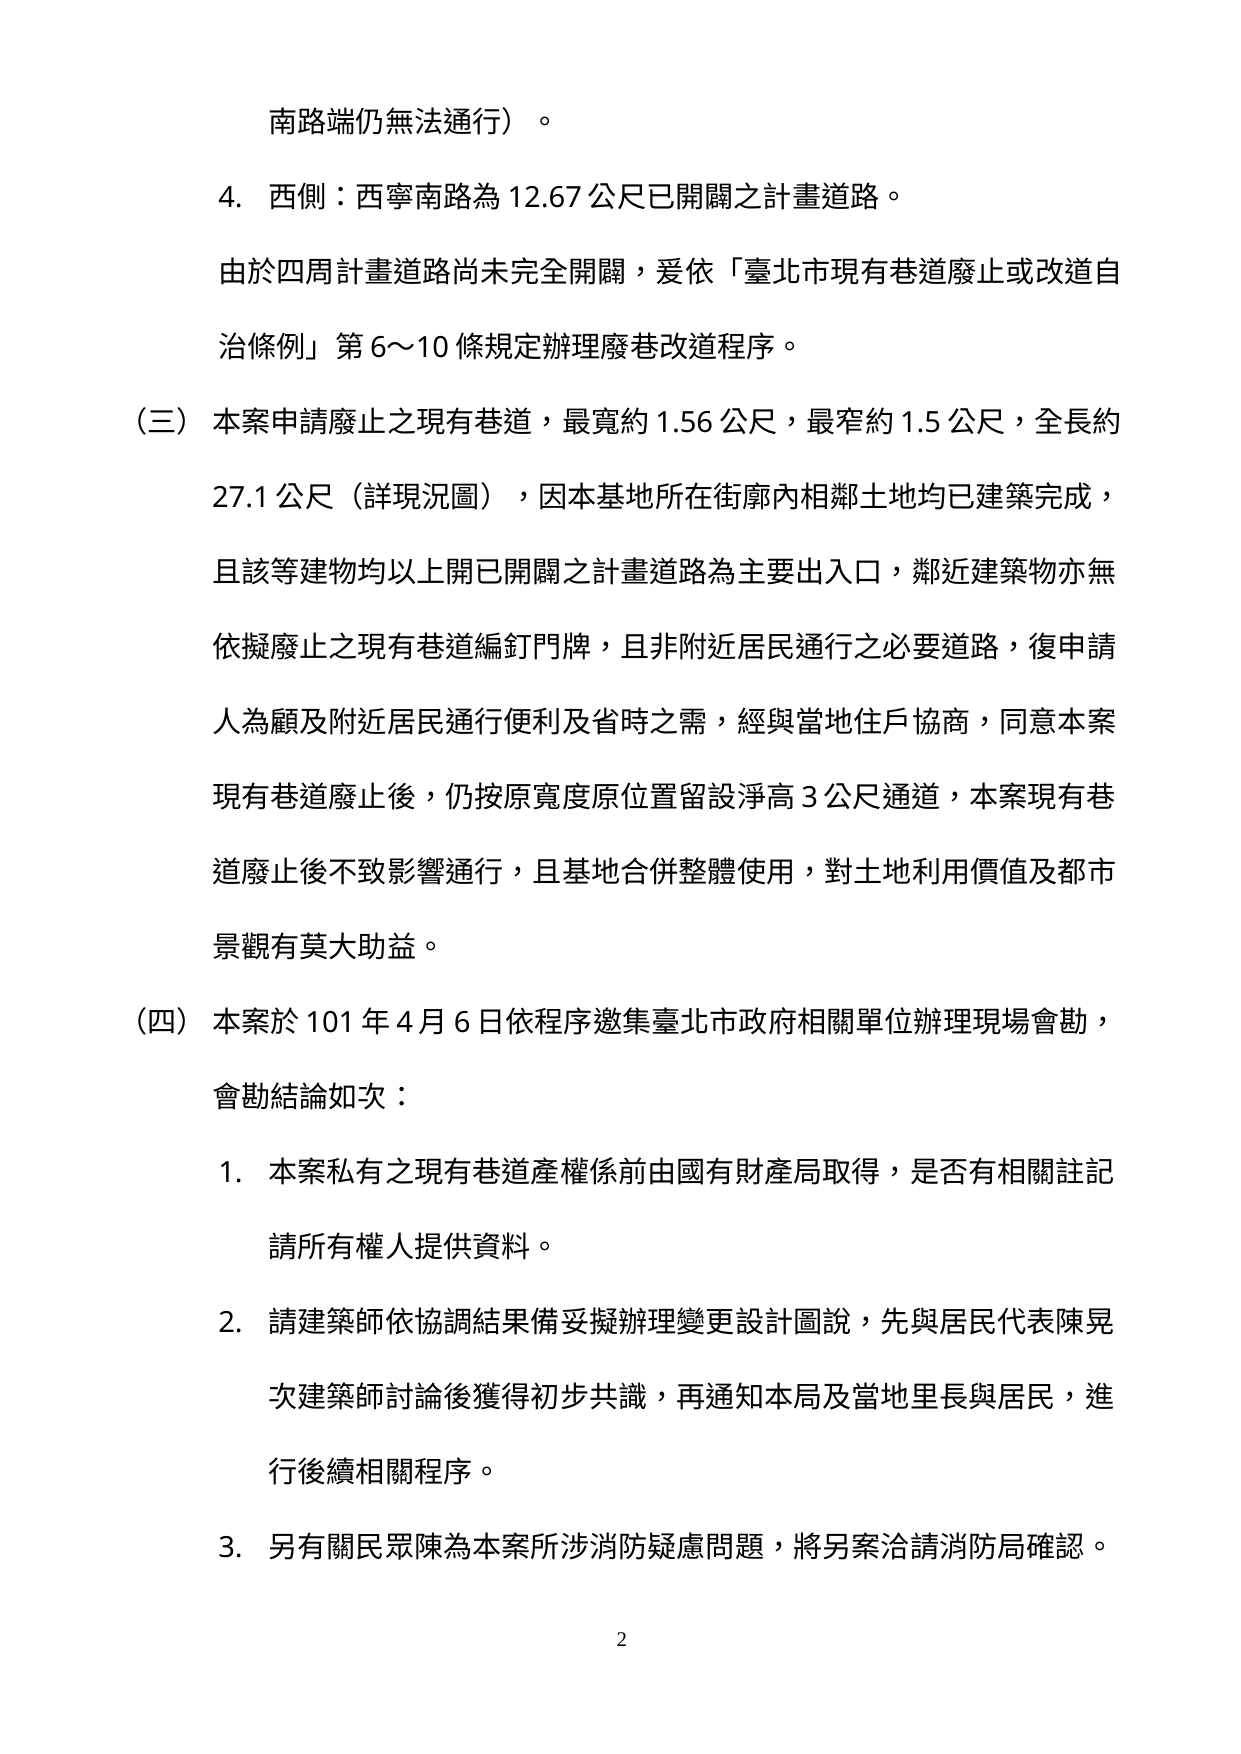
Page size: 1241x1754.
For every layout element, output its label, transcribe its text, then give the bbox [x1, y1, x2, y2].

text 由於四周計畫道路尚未完全開闢，爰依「臺北市現有巷道廢止或改道自治條例」第6～10條規定辦理廢巷改道程序。 [218, 232, 1125, 382]
list 另有關民眾陳為本案所涉消防疑慮問題，將另案洽請消防局確認。 [218, 1507, 1125, 1582]
list 南路端仍無法通行）。 [218, 82, 1125, 157]
list 本案申請廢止之現有巷道，最寬約1.56公尺，最窄約1.5公尺，全長約27.1公尺（詳現況圖），因本基地所在街廓內相鄰土地均已建築完成，且該等建物均以上開已開闢之計畫道路為主要出入口，鄰近建築物亦無依擬廢止之現有巷道編釘門牌，且非附近居民通行之必要道路，復申請人為顧及附近居民通行便利及省時之需，經與當地住戶協商，同意本案現有巷道廢止後，仍按原寬度原位置留設淨高3公尺通道，本案現有巷道廢止後不致影響通行，且基地合併整體使用，對土地利用價值及都市景觀有莫大助益。 [118, 382, 1125, 982]
list 請建築師依協調結果備妥擬辦理變更設計圖說，先與居民代表陳晃次建築師討論後獲得初步共識，再通知本局及當地里長與居民，進行後續相關程序。 [218, 1282, 1125, 1507]
list 本案於101年4月6日依程序邀集臺北市政府相關單位辦理現場會勘，會勘結論如次： [118, 982, 1125, 1132]
list 西側：西寧南路為12.67公尺已開闢之計畫道路。 [218, 157, 1125, 232]
list 本案私有之現有巷道產權係前由國有財產局取得，是否有相關註記請所有權人提供資料。 [218, 1132, 1125, 1282]
